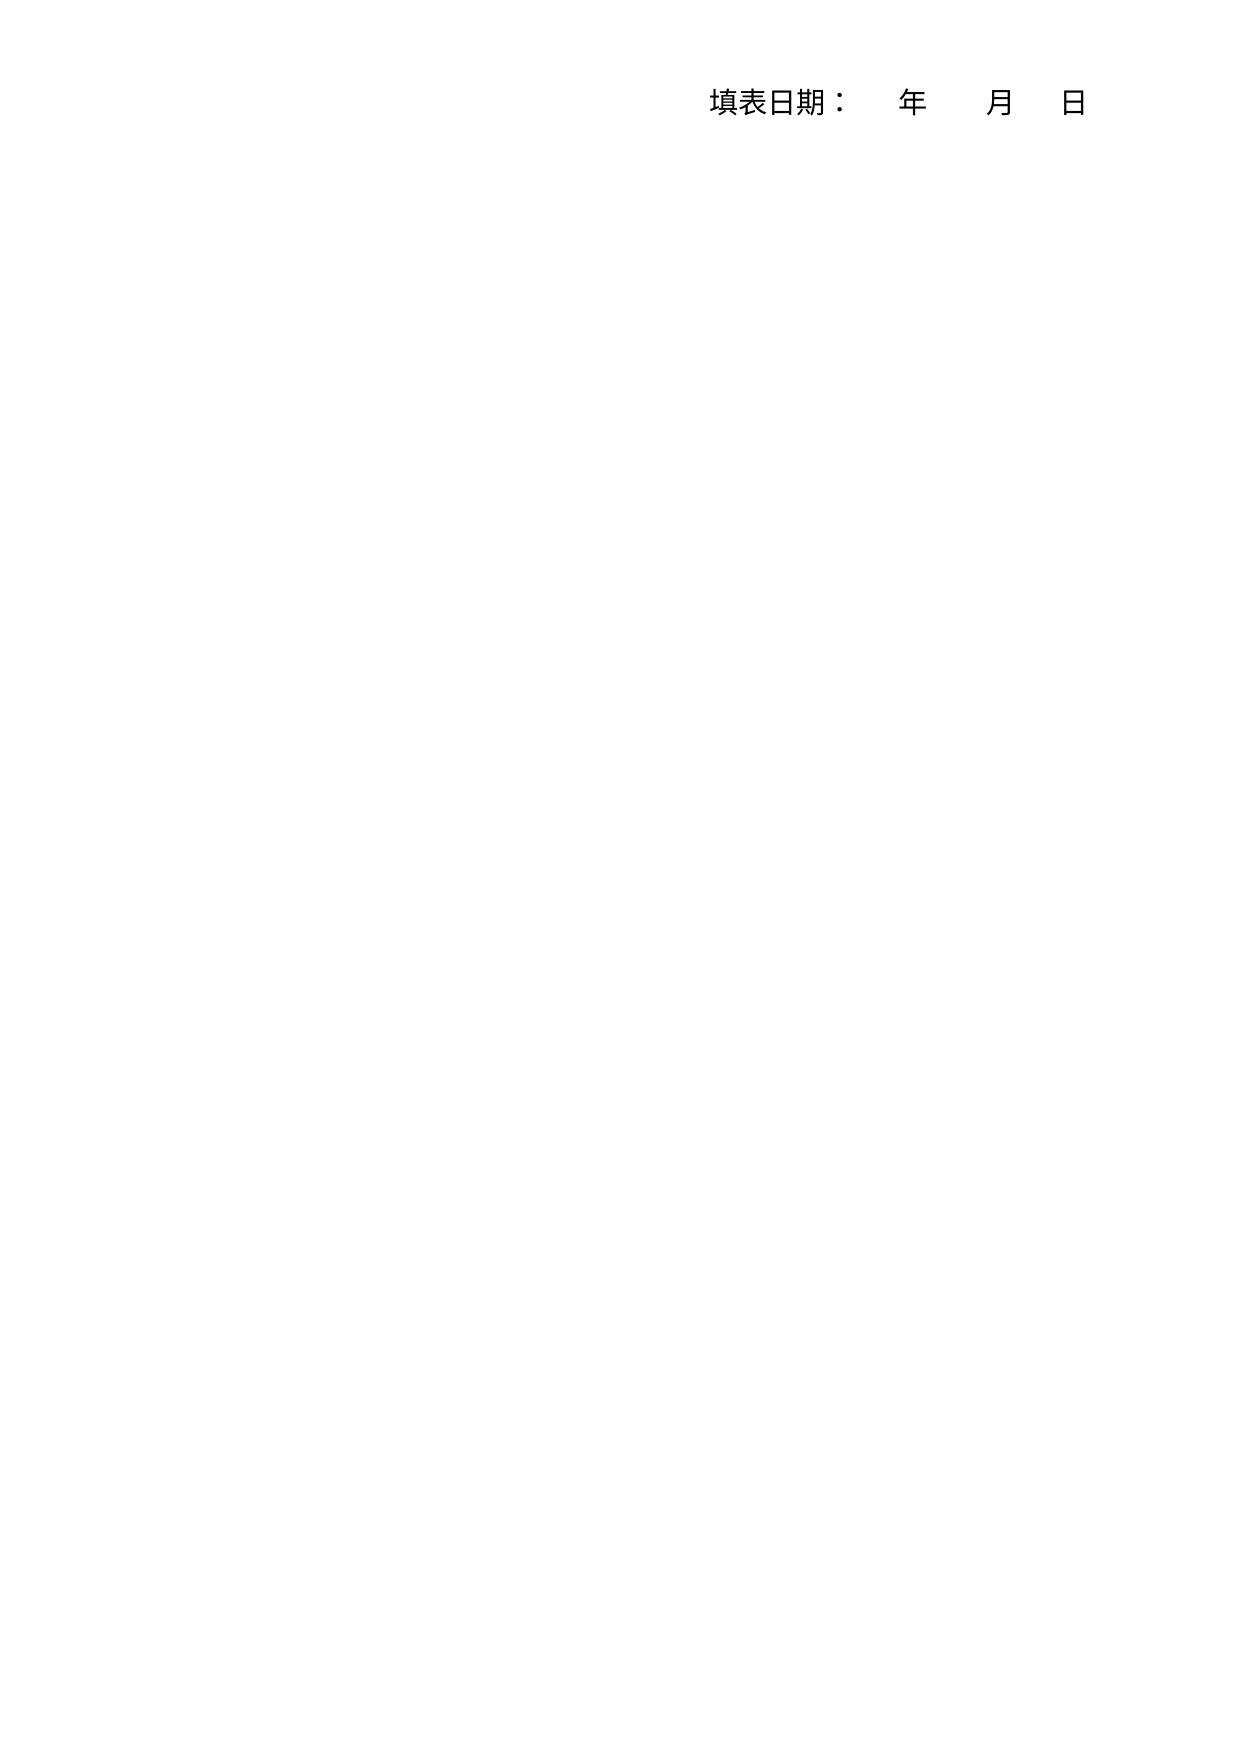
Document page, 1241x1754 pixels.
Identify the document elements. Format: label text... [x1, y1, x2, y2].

text 填表日期： 年 月 日 [125, 80, 1123, 122]
